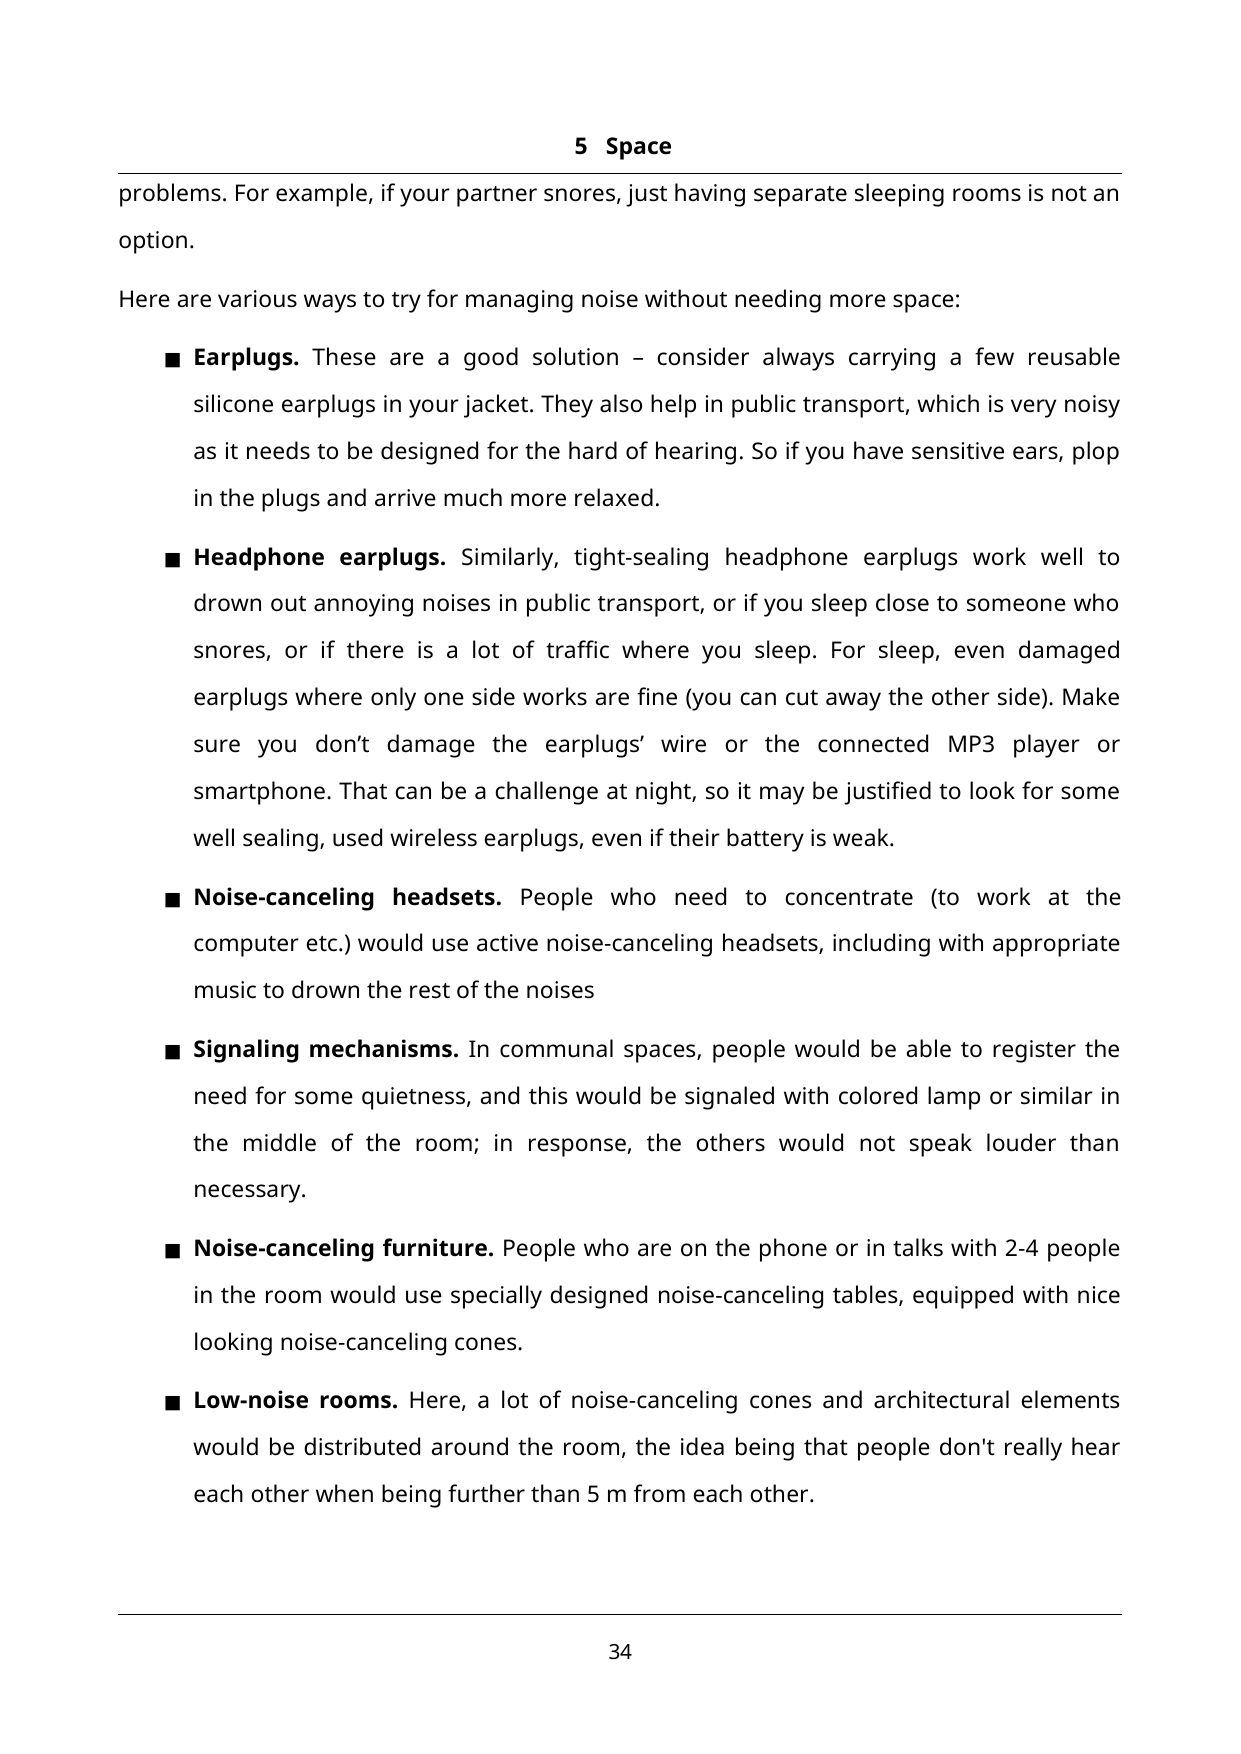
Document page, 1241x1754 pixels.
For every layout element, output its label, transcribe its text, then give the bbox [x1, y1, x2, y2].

list Headphone earplugs. Similarly, tight-sealing headphone earplugs work well to drown out annoying noises in public transport, or if you sleep close to someone who snores, or if there is a lot of traffic where you sleep. For sleep, even damaged earplugs where only one side works are fine (you can cut away the other side). Make sure you don’t damage the earplugs’ wire or the connected MP3 player or smartphone. That can be a challenge at night, so it may be justified to look for some well sealing, used wireless earplugs, even if their battery is weak. [164, 541, 1122, 853]
list Noise-canceling headsets. People who need to concentrate (to work at the computer etc.) would use active noise-canceling headsets, including with appropriate music to drown the rest of the noises [164, 880, 1122, 1005]
list Earplugs. These are a good solution – consider always carrying a few reusable silicone earplugs in your jacket. They also help in public transport, which is very noisy as it needs to be designed for the hard of hearing. So if you have sensitive ears, plop in the plugs and arrive much more relaxed. [164, 341, 1122, 513]
list Signaling mechanisms. In communal spaces, people would be able to register the need for some quietness, and this would be signaled with colored lamp or similar in the middle of the room; in response, the others would not speak louder than necessary. [164, 1033, 1122, 1205]
text Here are various ways to try for managing noise without needing more space: [118, 283, 1122, 314]
list Low-noise rooms. Here, a lot of noise-canceling cones and architectural elements would be distributed around the room, the idea being that people don't really hear each other when being further than 5 m from each other. [164, 1384, 1122, 1509]
list Noise-canceling furniture. People who are on the phone or in talks with 2-4 people in the room would use specially designed noise-canceling tables, equipped with nice looking noise-canceling cones. [164, 1232, 1122, 1357]
text problems. For example, if your partner snores, just having separate sleeping rooms is not an option. [118, 177, 1122, 255]
